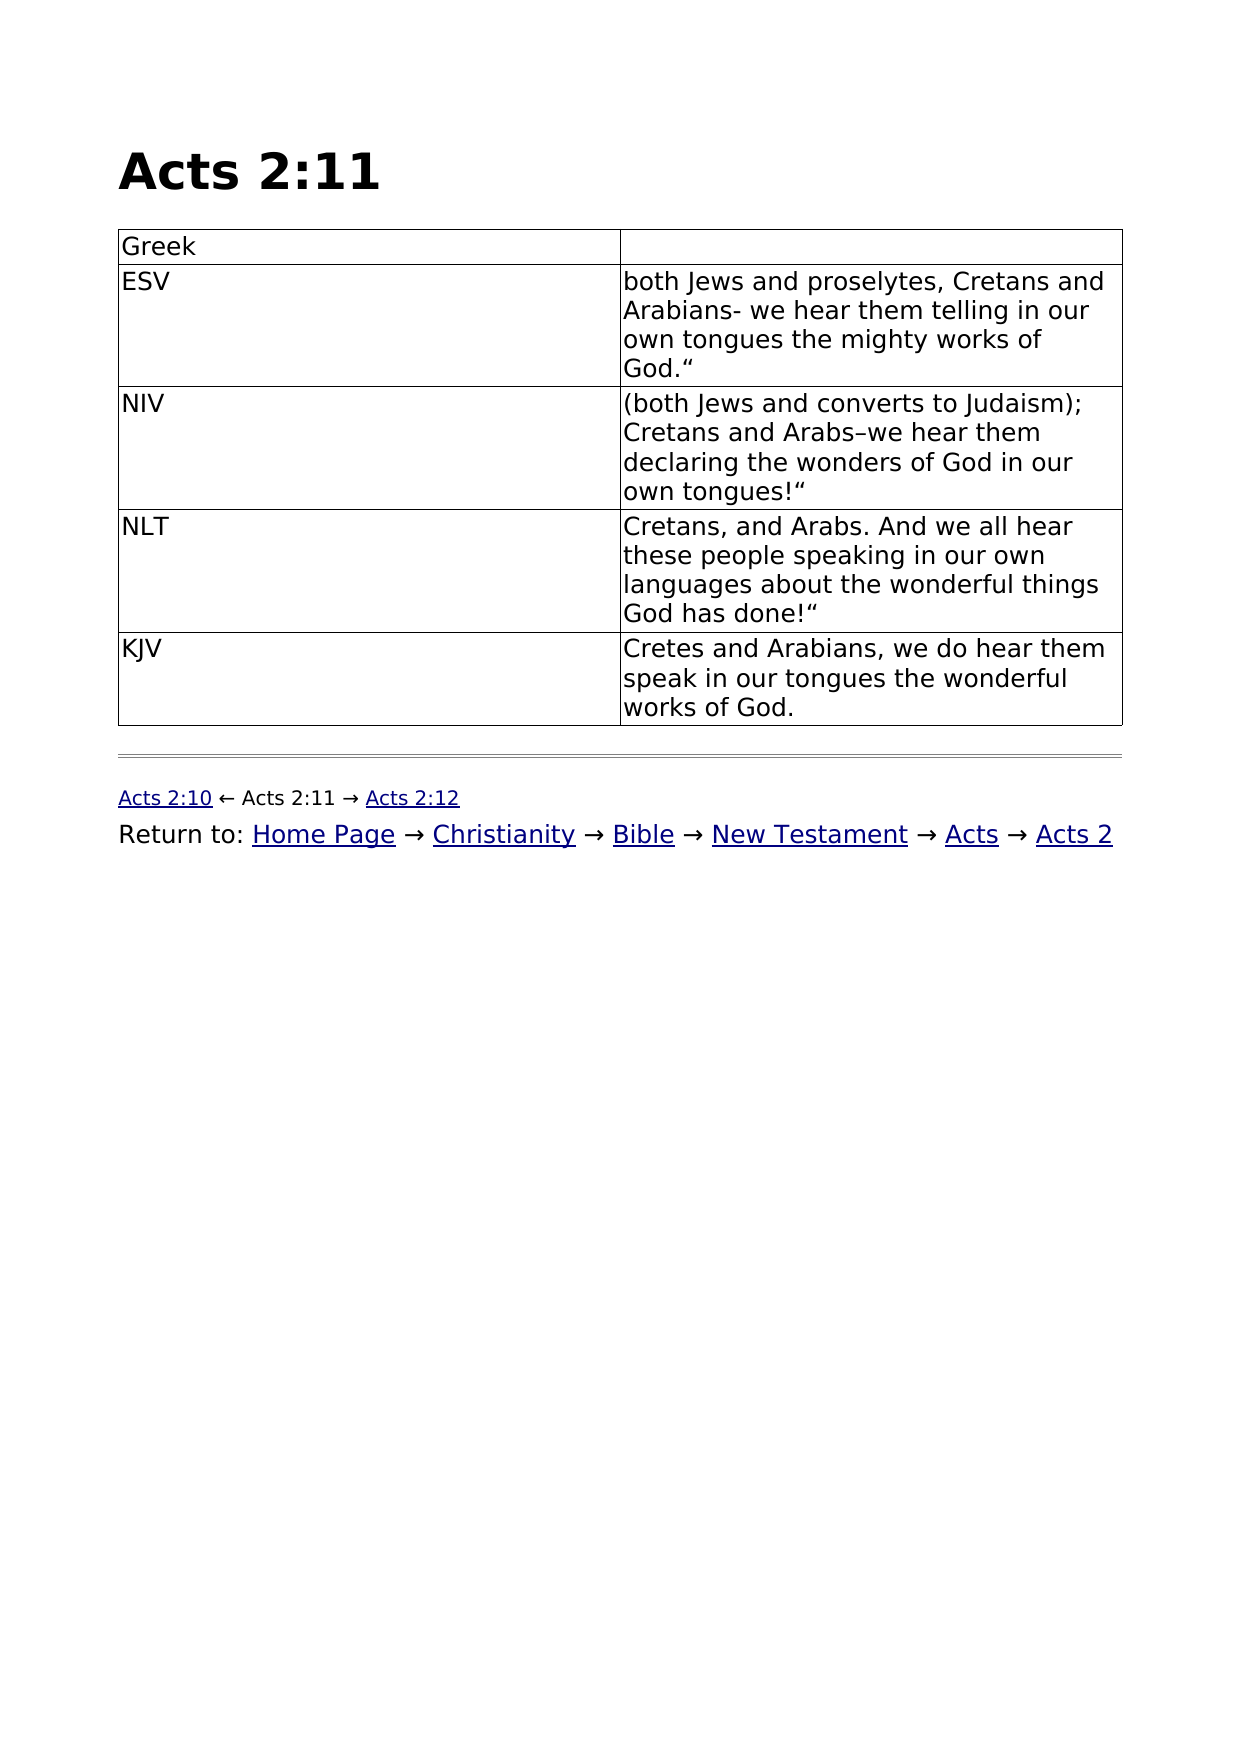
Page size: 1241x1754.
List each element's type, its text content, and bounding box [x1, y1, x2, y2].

table_cell NIV [119, 387, 620, 509]
table_header [621, 230, 1122, 264]
table_cell Cretans, and Arabs. And we all hear these people speaking in our own languages about the wonderful things God has done!“ [621, 510, 1122, 632]
table_header Greek [119, 230, 620, 264]
table_cell KJV [119, 633, 620, 725]
table_cell Cretes and Arabians, we do hear them speak in our tongues the wonderful works of God. [621, 633, 1122, 725]
table_cell NLT [119, 510, 620, 632]
table_cell (both Jews and converts to Judaism); Cretans and Arabs–we hear them declaring the wonders of God in our own tongues!“ [621, 387, 1122, 509]
text Acts 2:10 ← Acts 2:11 → Acts 2:12 [118, 786, 1122, 820]
text Return to: Home Page → Christianity → Bible → New Testament → Acts → Acts 2 [118, 820, 1122, 849]
table_cell both Jews and proselytes, Cretans and Arabians- we hear them telling in our own tongues the mighty works of God.“ [621, 265, 1122, 386]
table_cell ESV [119, 265, 620, 386]
subtitle Acts 2:11 [118, 143, 1122, 201]
